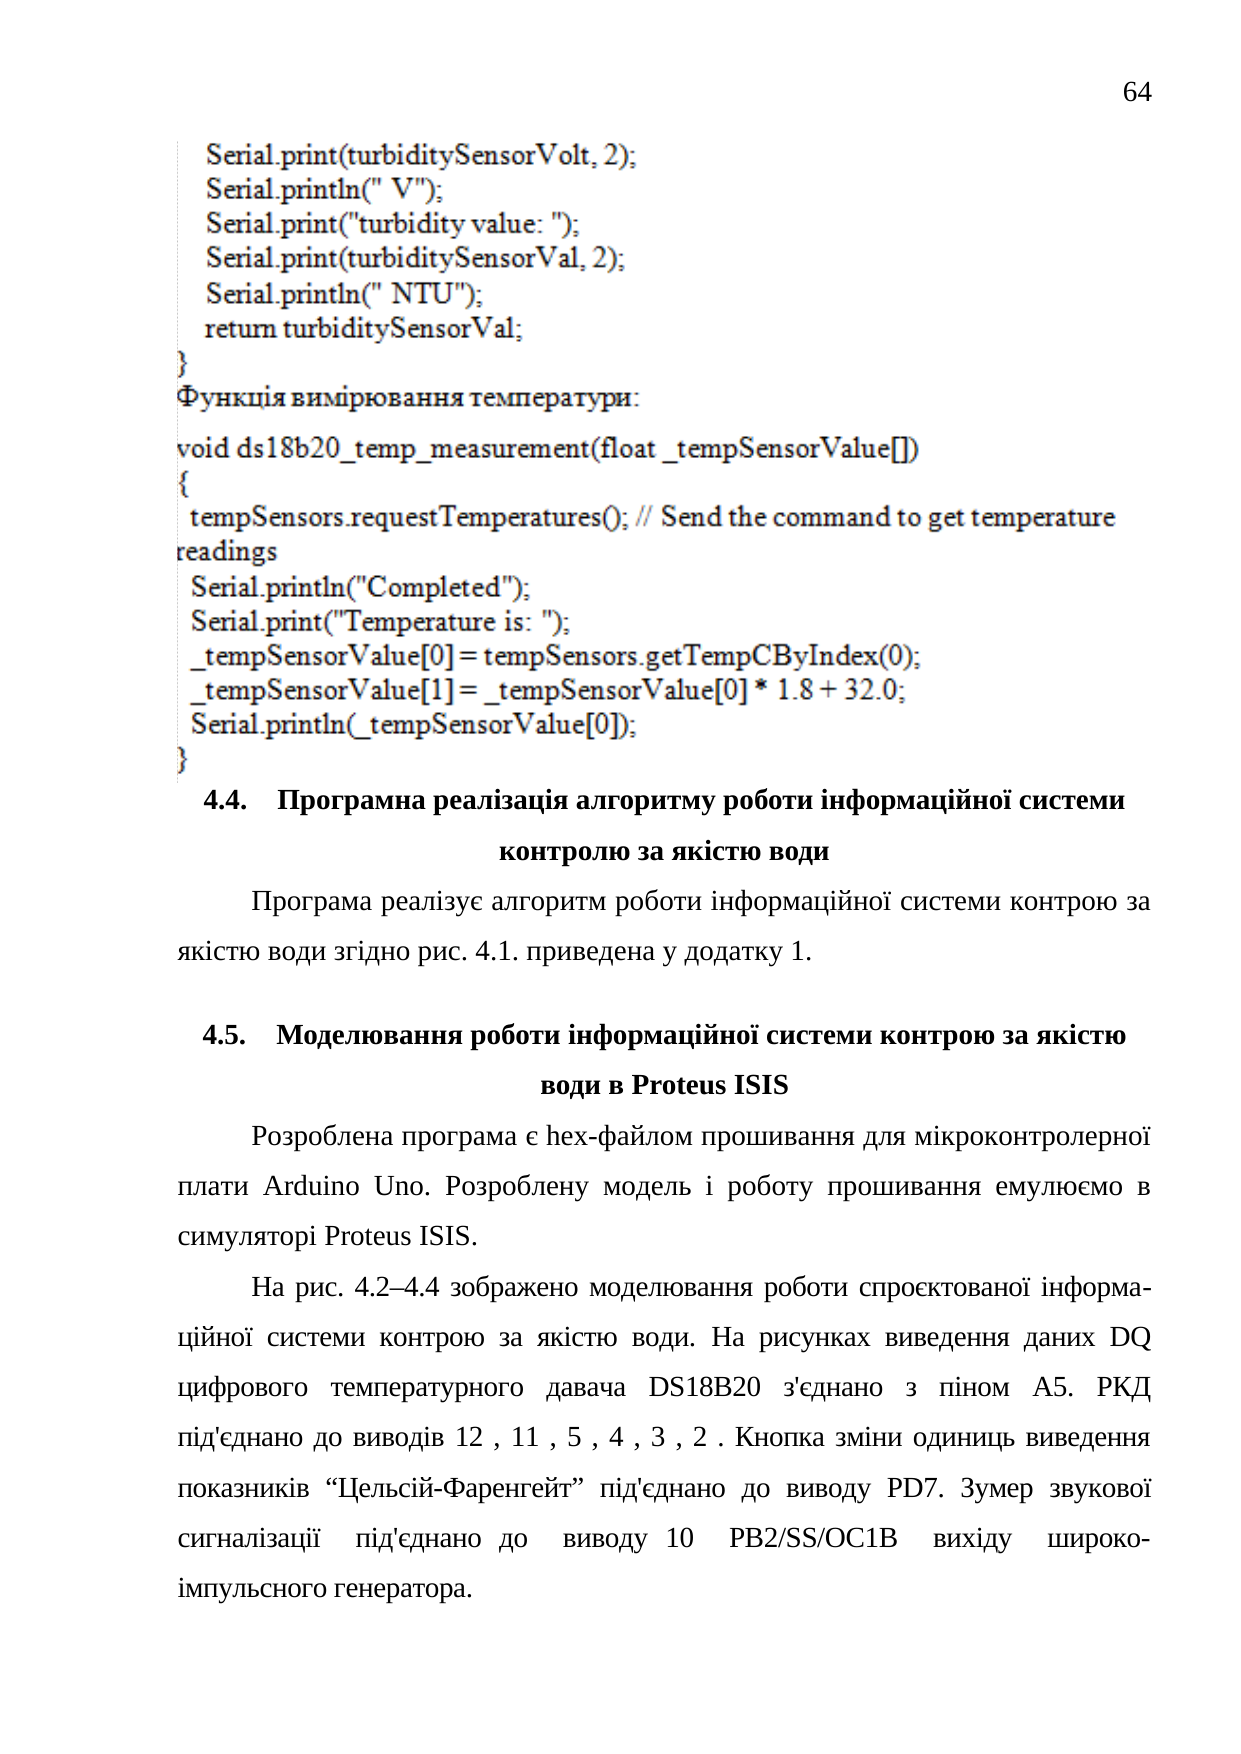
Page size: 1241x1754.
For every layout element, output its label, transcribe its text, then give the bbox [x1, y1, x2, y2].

subtitle 4.5. Моделювання роботи інформаційної системи контрою за якістю води в Proteus ISIS [177, 1017, 1152, 1101]
picture [835, 141, 1159, 672]
subtitle 4.4. Програмна реалізація алгоритму роботи інформаційної системи контролю за якістю води [177, 782, 1152, 866]
text Розроблена програма є hex-файлом прошивання для мікроконтролерної плати Arduino Uno. Розроблену модель і роботу прошивання емулюємо в симуляторі Proteus ISIS. [177, 1118, 1152, 1252]
text На рис. 4.2–4.4 зображено моделювання роботи спроєктованої інформа­ційної системи контрою за якістю води. На рисунках виведення даних DQ цифрового температурного давача DS18B20 з'єднано з піном A5. РКД під'єднано до виводів 12 , 11 , 5 , 4 , 3 , 2 . Кнопка зміни одиниць виведення показників “Цельсій-Фаренгейт” під'єднано до виводу PD7. Зумер звукової сигналізації під'єднано до виводу 10 PB2/SS/OC1B вихіду широко-імпульсного генератора. [177, 1269, 1152, 1604]
text Програма реалізує алгоритм роботи інформаційної системи контрою за якістю води згідно рис. 4.1. приведена у додатку 1. [177, 883, 1152, 967]
